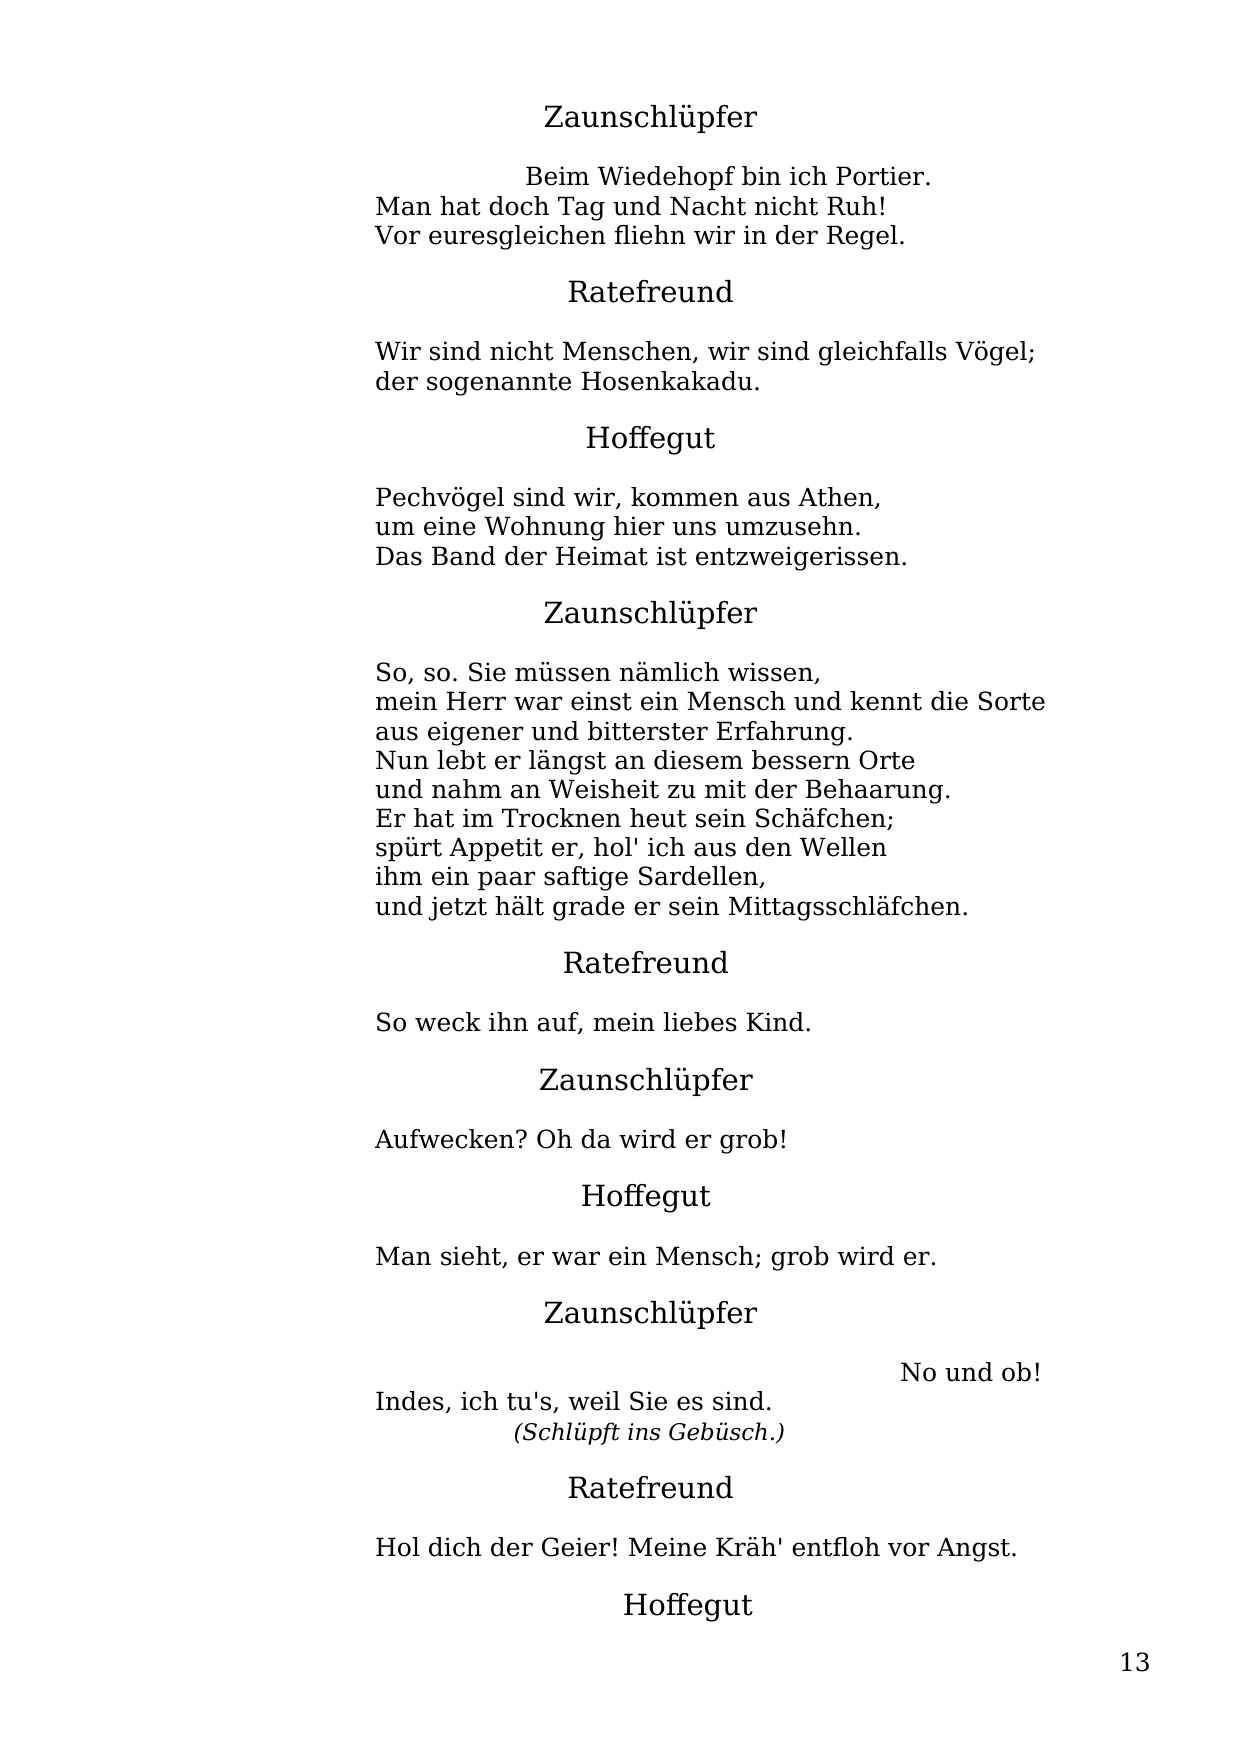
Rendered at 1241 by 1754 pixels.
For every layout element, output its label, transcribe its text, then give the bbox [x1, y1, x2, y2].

text No und ob! [375, 1330, 1151, 1387]
text Ratefreund [150, 1445, 1151, 1505]
text Hoffegut [150, 396, 1151, 455]
text spürt Appetit er, hol' ich aus den Wellen [375, 833, 1151, 862]
text Pechvögel sind wir, kommen aus Athen, [375, 455, 1151, 512]
text Er hat im Trocknen heut sein Schäfchen; [375, 804, 1151, 833]
text Hoffegut [150, 1562, 1151, 1622]
text und nahm an Weisheit zu mit der Behaarung. [375, 775, 1151, 804]
text Man hat doch Tag und Nacht nicht Ruh! [375, 192, 1151, 221]
text und jetzt hält grade er sein Mittagsschläfchen. [375, 892, 1151, 921]
text aus eigener und bitterster Erfahrung. [375, 717, 1151, 746]
text So, so. Sie müssen nämlich wissen, [375, 630, 1151, 687]
text Indes, ich tu's, weil Sie es sind. [375, 1387, 1151, 1417]
text Hoffegut [150, 1154, 1151, 1213]
text Ratefreund [150, 250, 1151, 309]
text Nun lebt er längst an diesem bessern Orte [375, 746, 1151, 775]
text Man sieht, er war ein Mensch; grob wird er. [375, 1213, 1151, 1271]
text Aufwecken? Oh da wird er grob! [375, 1097, 1151, 1154]
text Zaunschlüpfer [150, 1037, 1151, 1097]
text (Schlüpft ins Gebüsch.) [150, 1417, 1151, 1445]
text Beim Wiedehopf bin ich Portier. [375, 134, 1151, 192]
text der sogenannte Hosenkakadu. [375, 367, 1151, 396]
text mein Herr war einst ein Mensch und kennt die Sorte [375, 687, 1151, 717]
text ihm ein paar saftige Sardellen, [375, 862, 1151, 892]
text Hol dich der Geier! Meine Kräh' entfloh vor Angst. [375, 1505, 1151, 1562]
text Zaunschlüpfer [150, 75, 1151, 134]
text Vor euresgleichen fliehn wir in der Regel. [375, 221, 1151, 250]
text Wir sind nicht Menschen, wir sind gleichfalls Vögel; [375, 309, 1151, 367]
text Zaunschlüpfer [150, 1271, 1151, 1330]
text Zaunschlüpfer [150, 571, 1151, 630]
text Das Band der Heimat ist entzweigerissen. [375, 542, 1151, 571]
text um eine Wohnung hier uns umzusehn. [375, 512, 1151, 542]
text Ratefreund [150, 921, 1151, 980]
text So weck ihn auf, mein liebes Kind. [375, 980, 1151, 1037]
